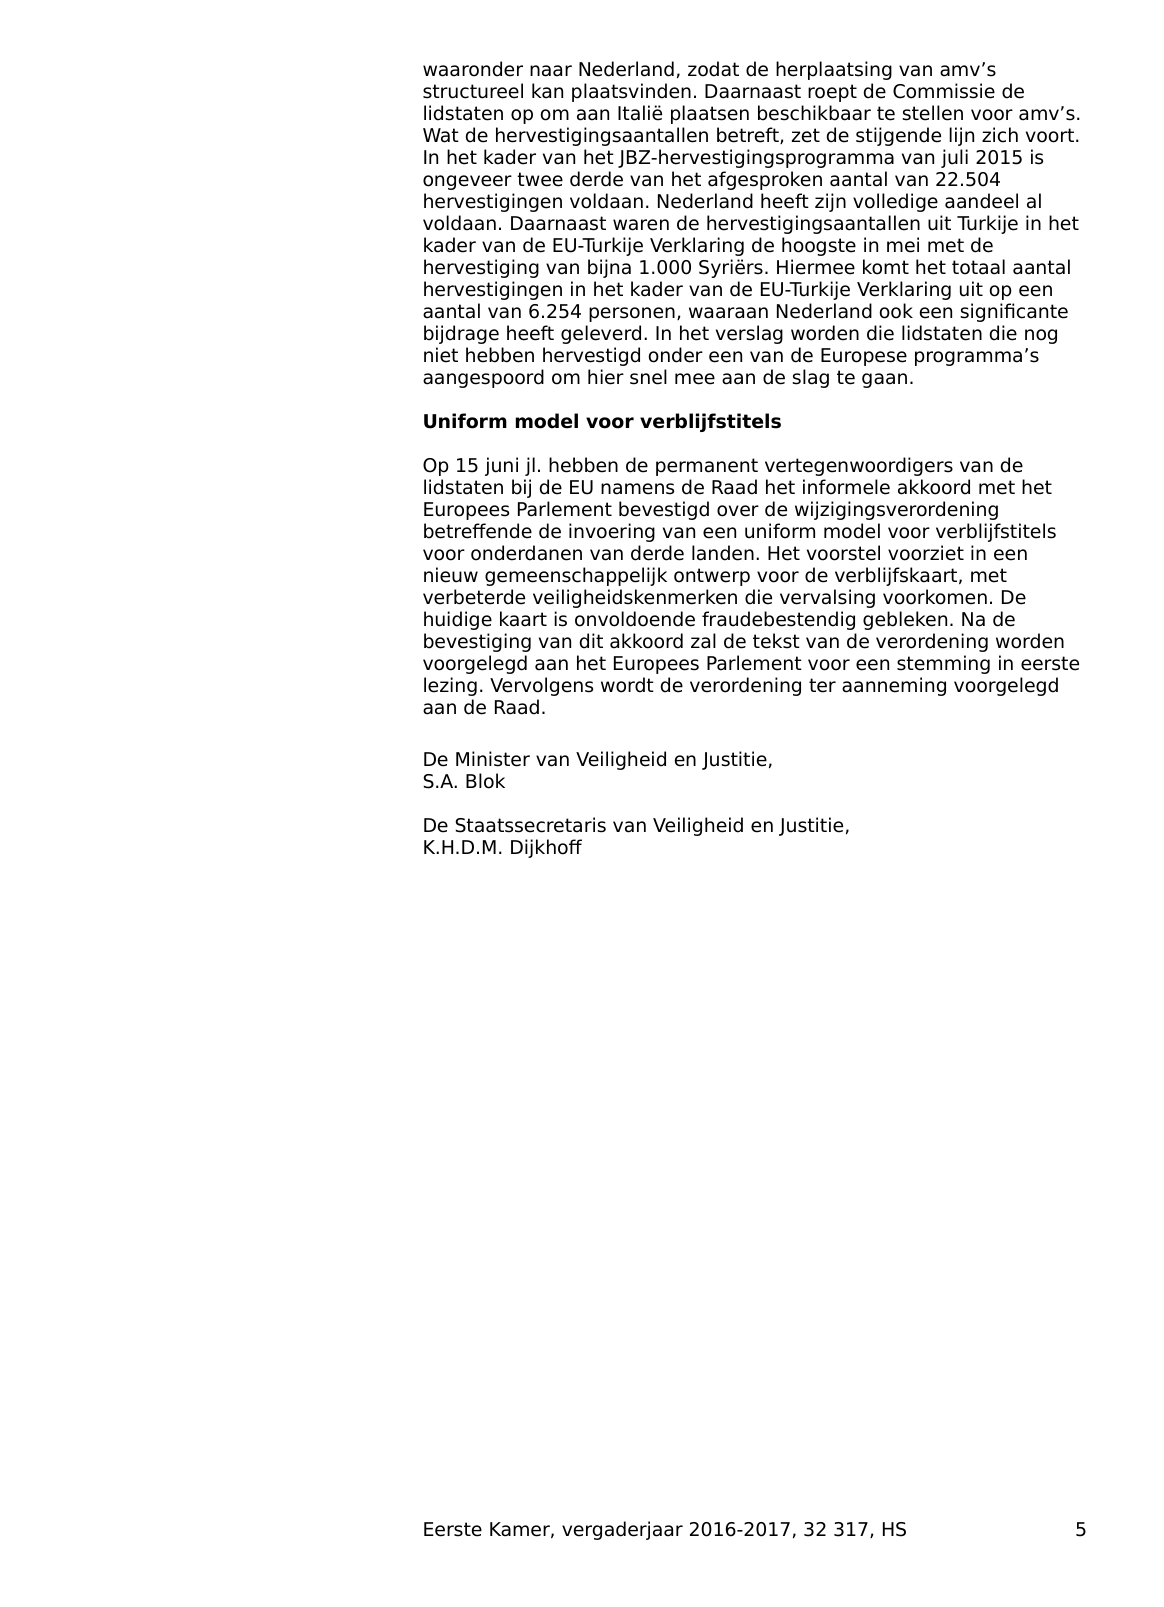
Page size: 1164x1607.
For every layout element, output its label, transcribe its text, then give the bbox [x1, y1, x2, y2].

text De Minister van Veiligheid en Justitie, S.A. Blok [422, 749, 1087, 793]
text waaronder naar Nederland, zodat de herplaatsing van amv’s structureel kan plaatsvinden. Daarnaast roept de Commissie de lidstaten op om aan Italië plaatsen beschikbaar te stellen voor amv’s. [422, 59, 1087, 125]
text Wat de hervestigingsaantallen betreft, zet de stijgende lijn zich voort. In het kader van het JBZ-hervestigingsprogramma van juli 2015 is ongeveer twee derde van het afgesproken aantal van 22.504 hervestigingen voldaan. Nederland heeft zijn volledige aandeel al voldaan. Daarnaast waren de hervestigingsaantallen uit Turkije in het kader van de EU-Turkije Verklaring de hoogste in mei met de hervestiging van bijna 1.000 Syriërs. Hiermee komt het totaal aantal hervestigingen in het kader van de EU-Turkije Verklaring uit op een aantal van 6.254 personen, waaraan Nederland ook een significante bijdrage heeft geleverd. In het verslag worden die lidstaten die nog niet hebben hervestigd onder een van de Europese programma’s aangespoord om hier snel mee aan de slag te gaan. [422, 125, 1087, 389]
subtitle Uniform model voor verblijfstitels [422, 411, 1087, 433]
text De Staatssecretaris van Veiligheid en Justitie, K.H.D.M. Dijkhoff [422, 815, 1087, 859]
text Op 15 juni jl. hebben de permanent vertegenwoordigers van de lidstaten bij de EU namens de Raad het informele akkoord met het Europees Parlement bevestigd over de wijzigingsverordening betreffende de invoering van een uniform model voor verblijfstitels voor onderdanen van derde landen. Het voorstel voorziet in een nieuw gemeenschappelijk ontwerp voor de verblijfskaart, met verbeterde veiligheidskenmerken die vervalsing voorkomen. De huidige kaart is onvoldoende fraudebestendig gebleken. Na de bevestiging van dit akkoord zal de tekst van de verordening worden voorgelegd aan het Europees Parlement voor een stemming in eerste lezing. Vervolgens wordt de verordening ter aanneming voorgelegd aan de Raad. [422, 455, 1087, 719]
